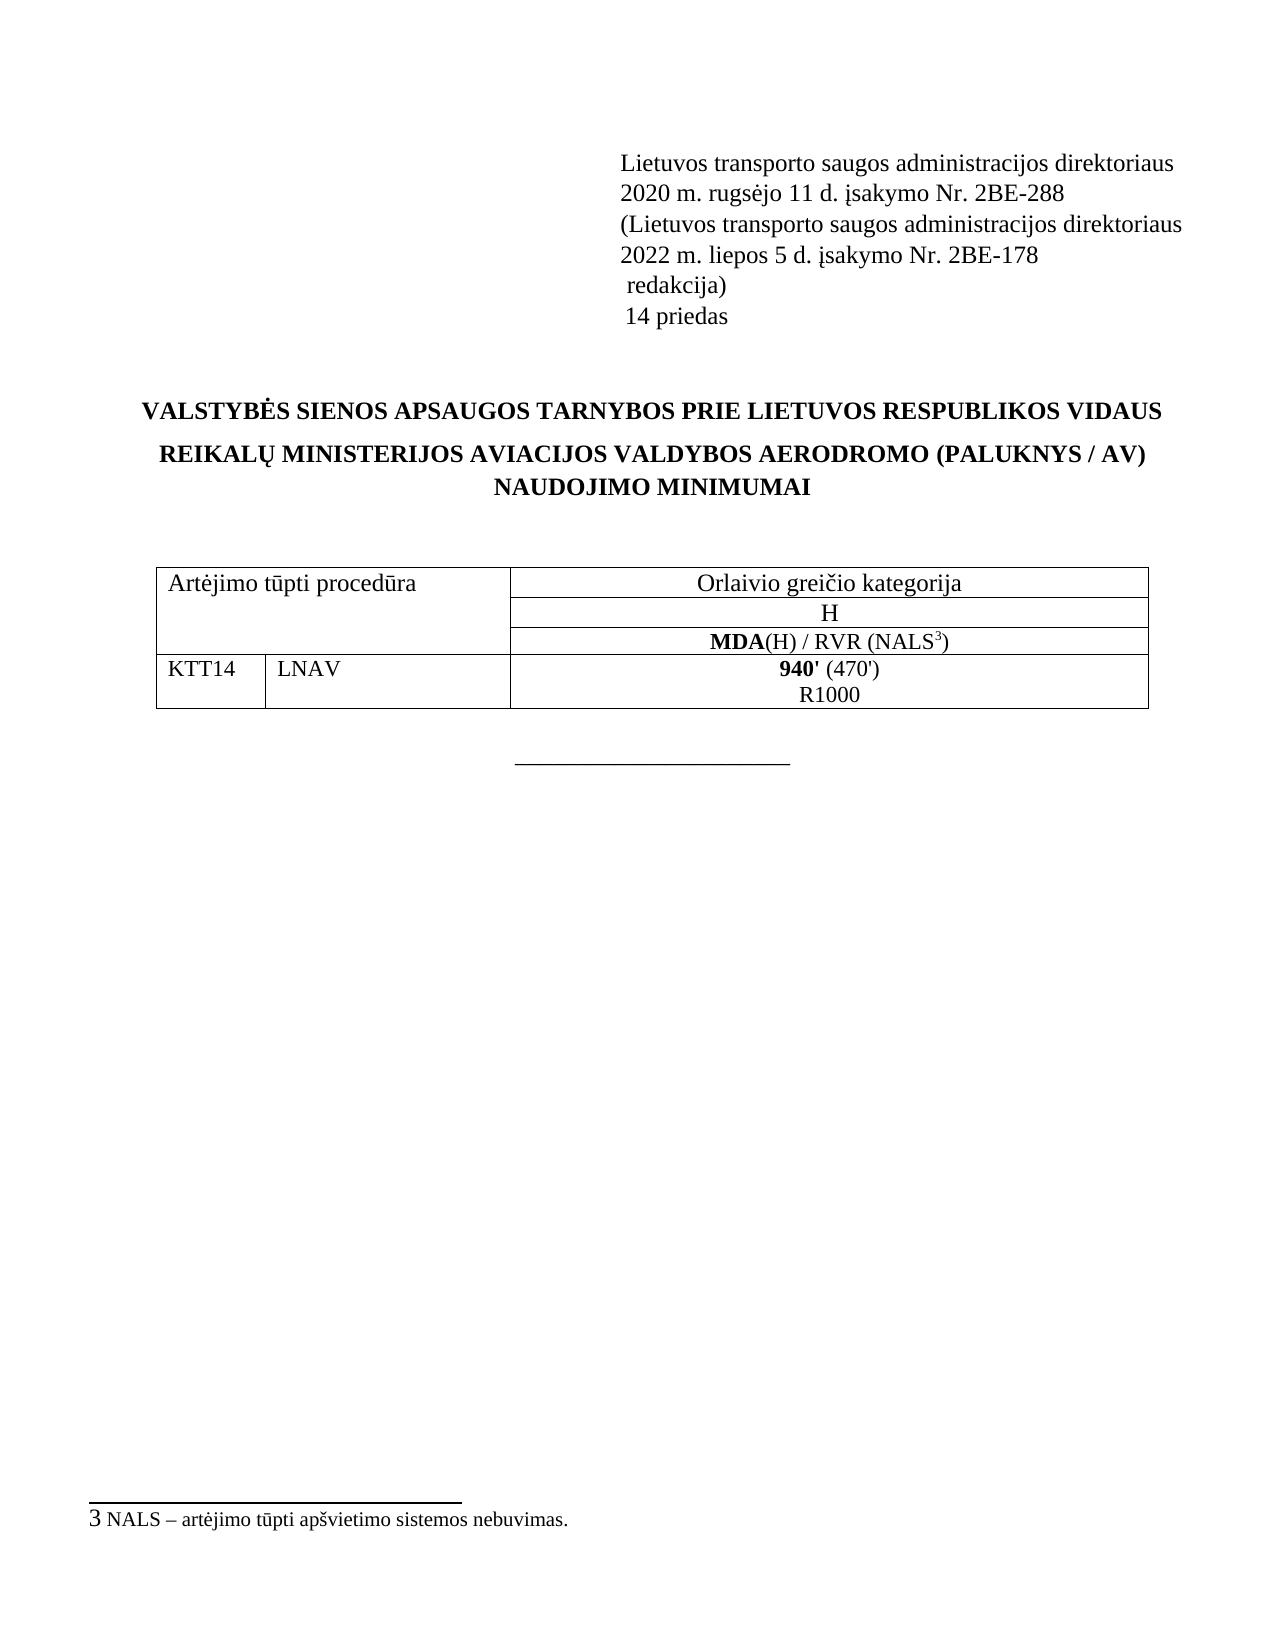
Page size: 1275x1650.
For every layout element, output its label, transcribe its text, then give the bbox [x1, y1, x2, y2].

text (Lietuvos transporto saugos administracijos direktoriaus [620, 209, 1216, 238]
text 2022 m. liepos 5 d. įsakymo Nr. 2BE-178 [620, 240, 1216, 268]
text 14 priedas [620, 301, 1216, 330]
table_header Artėjimo tūpti procedūra [157, 568, 510, 654]
text Lietuvos transporto saugos administracijos direktoriaus [620, 148, 1216, 176]
text redakcija) [620, 271, 1216, 299]
text VALSTYBĖS SIENOS APSAUGOS TARNYBOS PRIE LIETUVOS RESPUBLIKOS VIDAUS REIKALŲ MINISTERIJOS AVIACIJOS VALDYBOS AERODROMO (PALUKNYS / AV) NAUDOJIMO MINIMUMAI [89, 396, 1216, 501]
table_cell LNAV [266, 655, 510, 708]
table_cell MDA(H) / RVR (NALS) [511, 628, 1148, 654]
table_header Orlaivio greičio kategorija [511, 568, 1148, 597]
table_cell H [511, 598, 1148, 627]
text ______________________ [89, 739, 1216, 768]
text 2020 m. rugsėjo 11 d. įsakymo Nr. 2BE-288 [620, 178, 1216, 207]
table_cell 940' (470') R1000 [511, 655, 1148, 708]
table_cell KTT14 [157, 655, 265, 708]
